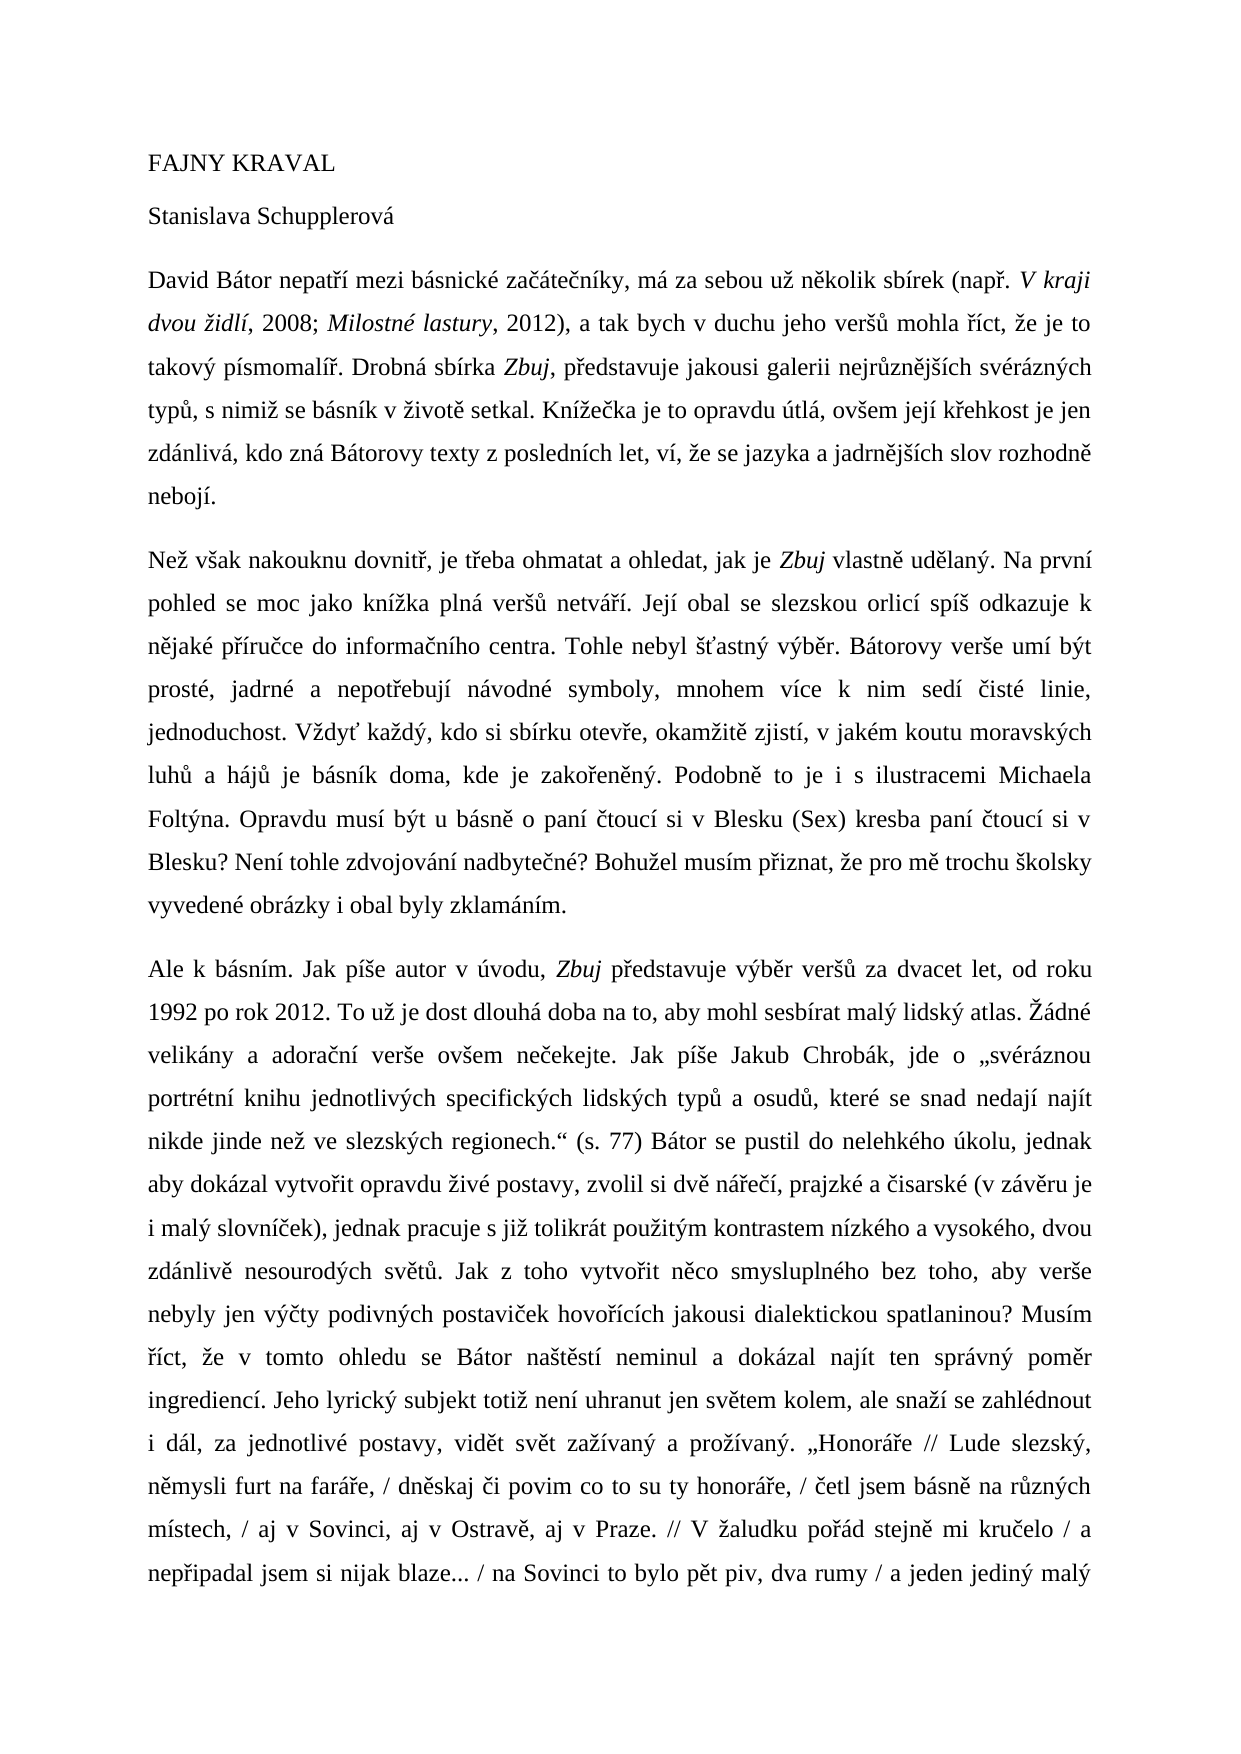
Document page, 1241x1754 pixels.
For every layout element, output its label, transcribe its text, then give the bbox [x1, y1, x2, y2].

text Ale k básním. Jak píše autor v úvodu, Zbuj představuje výběr veršů za dvacet let, od roku 1992 po rok 2012. To už je dost dlouhá doba na to, aby mohl sesbírat malý lidský atlas. Žádné velikány a adorační verše ovšem nečekejte. Jak píše Jakub Chrobák, jde o „svéráznou portrétní knihu jednotlivých specifických lidských typů a osudů, které se snad nedají najít nikde jinde než ve slezských regionech.“ (s. 77) Bátor se pustil do nelehkého úkolu, jednak aby dokázal vytvořit opravdu živé postavy, zvolil si dvě nářečí, prajzké a čisarské (v závěru je i malý slovníček), jednak pracuje s již tolikrát použitým kontrastem nízkého a vysokého, dvou zdánlivě nesourodých světů. Jak z toho vytvořit něco smysluplného bez toho, aby verše nebyly jen výčty podivných postaviček hovořících jakousi dialektickou spatlaninou? Musím říct, že v tomto ohledu se Bátor naštěstí neminul a dokázal najít ten správný poměr ingrediencí. Jeho lyrický subjekt totiž není uhranut jen světem kolem, ale snaží se zahlédnout i dál, za jednotlivé postavy, vidět svět zažívaný a prožívaný. „Honoráře // Lude slezský, němysli furt na faráře, / dněskaj či povim co to su ty honoráře, / četl jsem básně na různých místech, / aj v Sovinci, aj v Ostravě, aj v Praze. // V žaludku pořád stejně mi kručelo / a nepřipadal jsem si nijak blaze... / na Sovinci to bylo pět piv, dva rumy / a jeden jediný malý [148, 954, 1093, 1586]
text Než však nakouknu dovnitř, je třeba ohmatat a ohledat, jak je Zbuj vlastně udělaný. Na první pohled se moc jako knížka plná veršů netváří. Její obal se slezskou orlicí spíš odkazuje k nějaké příručce do informačního centra. Tohle nebyl šťastný výběr. Bátorovy verše umí být prosté, jadrné a nepotřebují návodné symboly, mnohem více k nim sedí čisté linie, jednoduchost. Vždyť každý, kdo si sbírku otevře, okamžitě zjistí, v jakém koutu moravských luhů a hájů je básník doma, kde je zakořeněný. Podobně to je i s ilustracemi Michaela Foltýna. Opravdu musí být u básně o paní čtoucí si v Blesku (Sex) kresba paní čtoucí si v Blesku? Není tohle zdvojování nadbytečné? Bohužel musím přiznat, že pro mě trochu školsky vyvedené obrázky i obal byly zklamáním. [148, 545, 1093, 919]
text FAJNY KRAVAL [148, 148, 1093, 176]
text David Bátor nepatří mezi básnické začátečníky, má za sebou už několik sbírek (např. V kraji dvou židlí, 2008; Milostné lastury, 2012), a tak bych v duchu jeho veršů mohla říct, že je to takový písmomalíř. Drobná sbírka Zbuj, představuje jakousi galerii nejrůznějších svérázných typů, s nimiž se básník v životě setkal. Knížečka je to opravdu útlá, ovšem její křehkost je jen zdánlivá, kdo zná Bátorovy texty z posledních let, ví, že se jazyka a jadrnějších slov rozhodně nebojí. [148, 265, 1093, 510]
text Stanislava Schupplerová [148, 201, 1093, 230]
